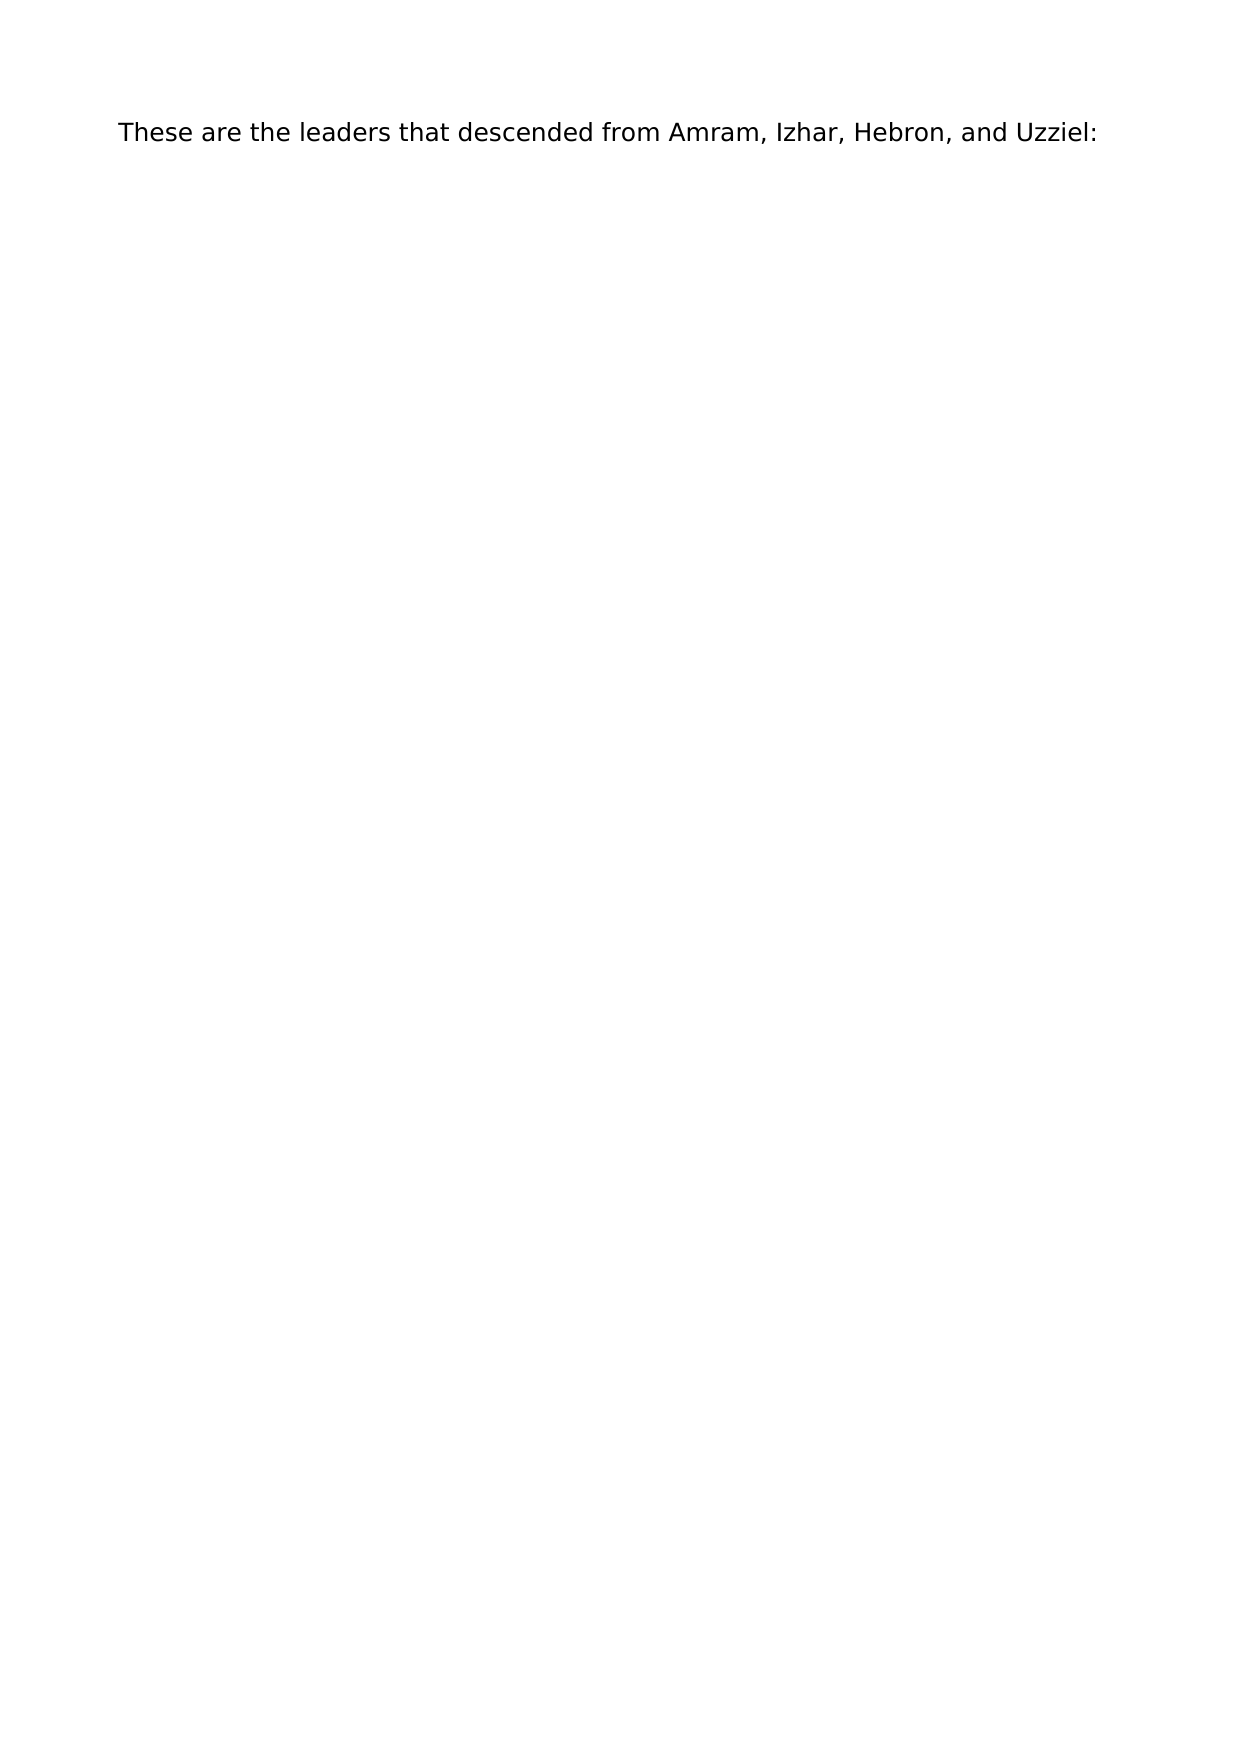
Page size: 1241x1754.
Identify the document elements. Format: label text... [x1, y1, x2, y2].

text These are the leaders that descended from Amram, Izhar, Hebron, and Uzziel: [118, 118, 1122, 147]
